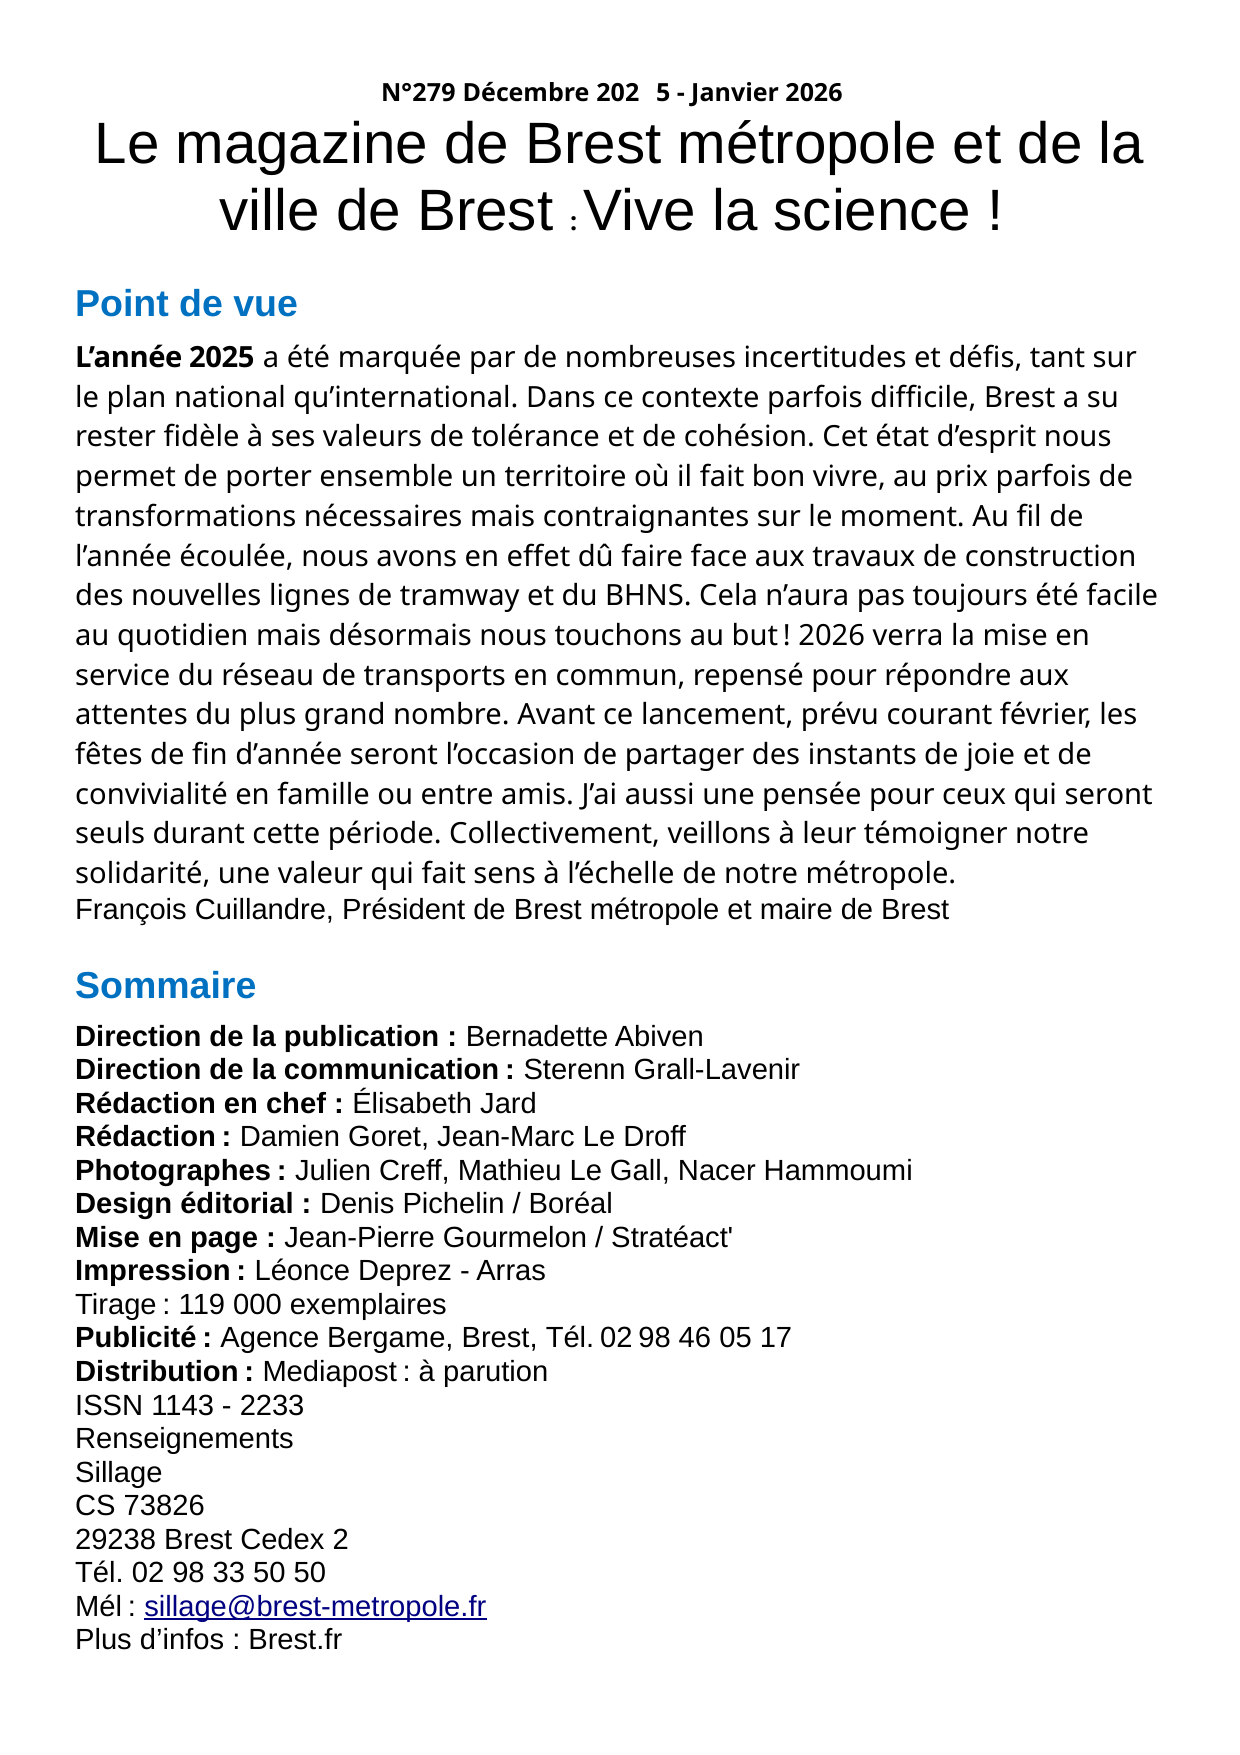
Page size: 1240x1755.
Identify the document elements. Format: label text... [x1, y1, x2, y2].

text Mél : sillage@brest-metropole.fr [75, 1589, 1164, 1622]
text Publicité : Agence Bergame, Brest, Tél. 02 98 46 05 17 [75, 1321, 1164, 1354]
text CS 73826 [75, 1488, 1164, 1522]
text Rédaction en chef : Élisabeth Jard [75, 1086, 1164, 1119]
text Sillage [75, 1455, 1164, 1488]
text Rédaction : Damien Goret, Jean-Marc Le Droff [75, 1119, 1164, 1153]
subtitle Le magazine de Brest métropole et de la ville de Brest : Vive la science ! [75, 109, 1164, 243]
subtitle N°279 Décembre 202 5 - Janvier 2026 [75, 75, 1164, 109]
text Tirage : 119 000 exemplaires [75, 1287, 1164, 1321]
text Photographes : Julien Creff, Mathieu Le Gall, Nacer Hammoumi [75, 1153, 1164, 1186]
text Renseignements [75, 1421, 1164, 1455]
text Direction de la publication : Bernadette Abiven [75, 1019, 1164, 1052]
text Direction de la communication : Sterenn Grall-Lavenir [75, 1052, 1164, 1086]
text Tél. 02 98 33 50 50 [75, 1555, 1164, 1589]
text Plus d’infos : Brest.fr [75, 1622, 1164, 1656]
text ISSN 1143 - 2233 [75, 1388, 1164, 1421]
text 29238 Brest Cedex 2 [75, 1522, 1164, 1555]
text Mise en page : Jean-Pierre Gourmelon / Stratéact' [75, 1220, 1164, 1253]
text François Cuillandre, Président de Brest métropole et maire de Brest [75, 892, 1164, 926]
text Impression : Léonce Deprez - Arras [75, 1253, 1164, 1287]
text Design éditorial : Denis Pichelin / Boréal [75, 1186, 1164, 1220]
subtitle Point de vue [75, 281, 1164, 324]
text L’année 2025 a été marquée par de nombreuses incertitudes et défis, tant sur le plan national qu’international. Dans ce contexte parfois difficile, Brest a su rester fidèle à ses valeurs de tolérance et de cohésion. Cet état d’esprit nous permet de porter ensemble un territoire où il fait bon vivre, au prix parfois de transformations nécessaires mais contraignantes sur le moment. Au fil de l’année écoulée, nous avons en effet dû faire face aux travaux de construction des nouvelles lignes de tramway et du BHNS. Cela n’aura pas toujours été facile au quotidien mais désormais nous touchons au but ! 2026 verra la mise en service du réseau de transports en commun, repensé pour répondre aux attentes du plus grand nombre. Avant ce lancement, prévu courant février, les fêtes de fin d’année seront l’occasion de partager des instants de joie et de convivialité en famille ou entre amis. J’ai aussi une pensée pour ceux qui seront seuls durant cette période. Collectivement, veillons à leur témoigner notre solidarité, une valeur qui fait sens à l’échelle de notre métropole. [75, 336, 1164, 892]
subtitle Sommaire [75, 963, 1164, 1006]
text Distribution : Mediapost : à parution [75, 1354, 1164, 1388]
